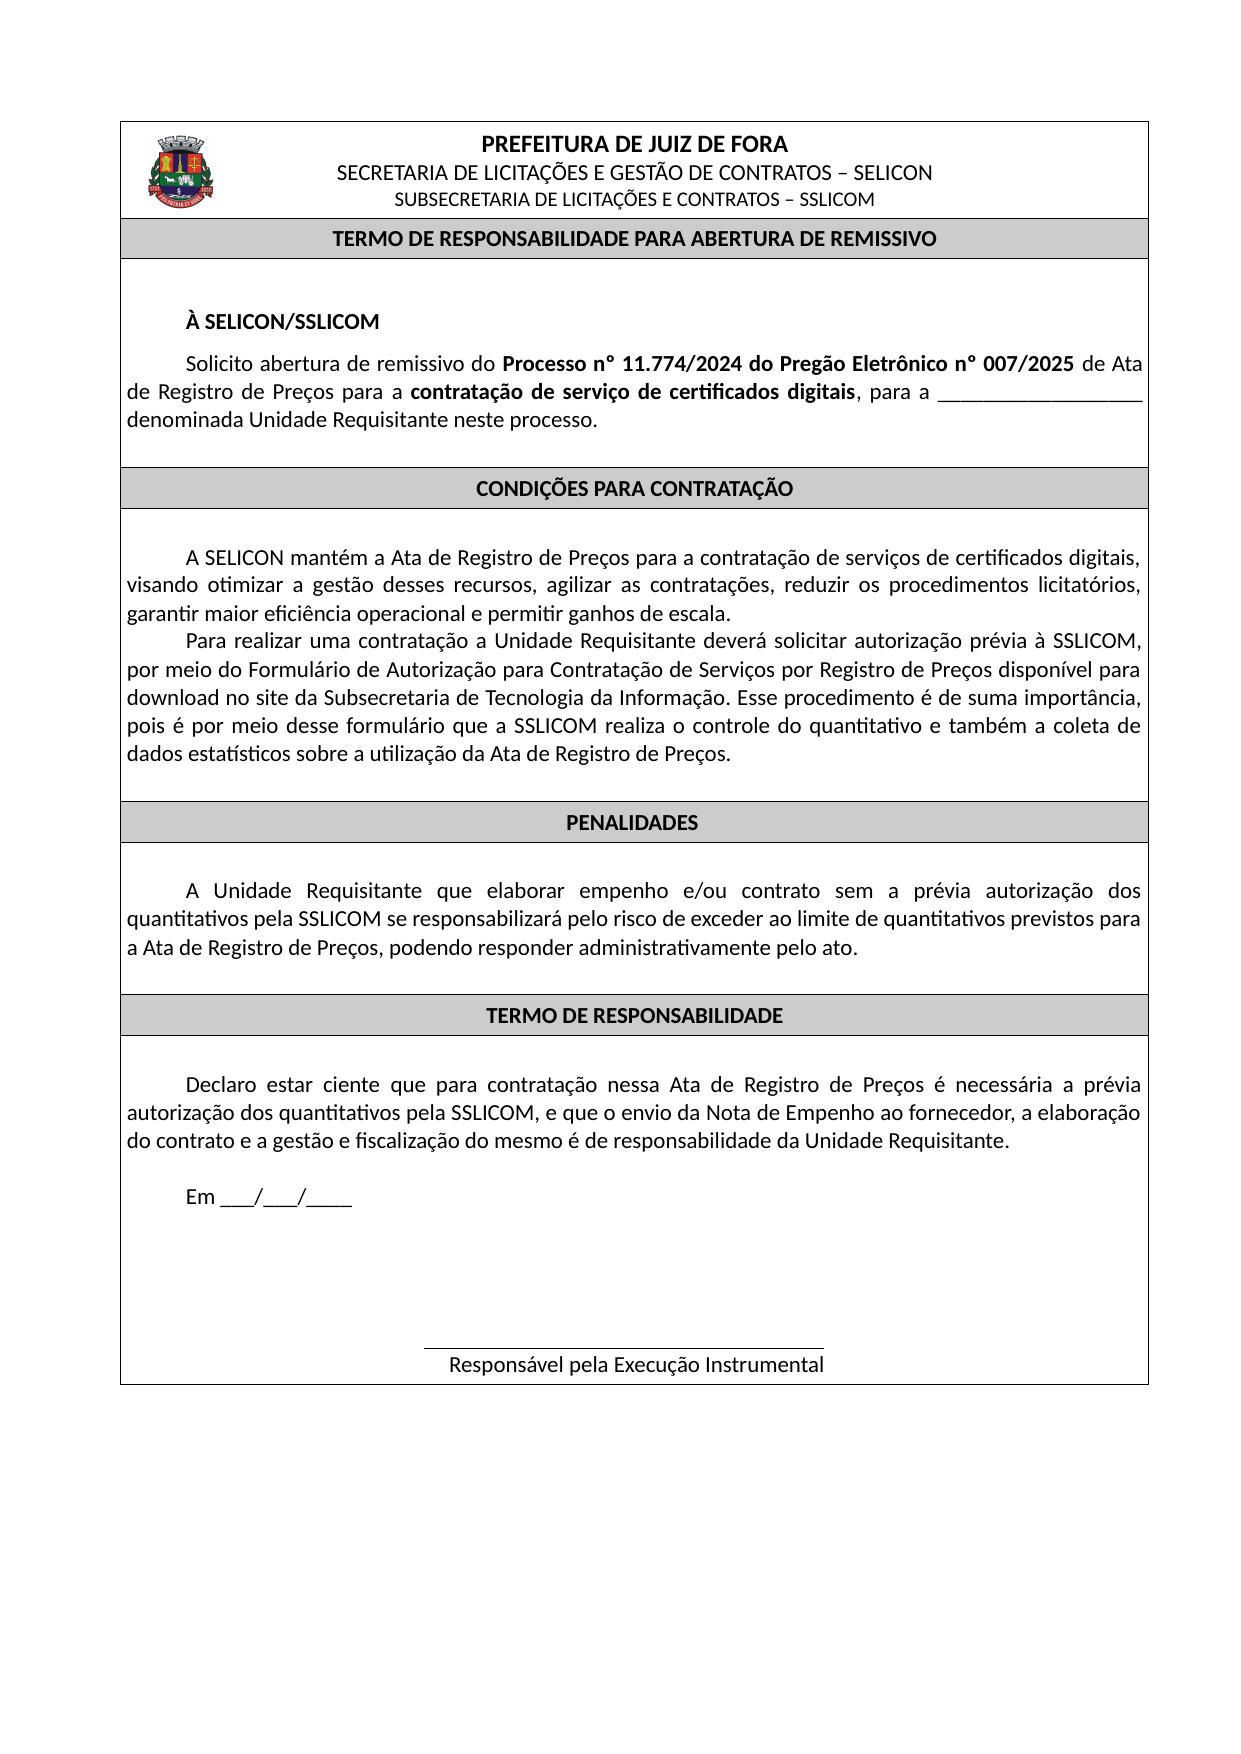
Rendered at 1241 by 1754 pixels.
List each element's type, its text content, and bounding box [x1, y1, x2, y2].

table_cell TERMO DE RESPONSABILIDADE PARA ABERTURA DE REMISSIVO [121, 219, 1148, 258]
table_cell PENALIDADES [121, 802, 1148, 842]
table_cell CONDIÇÕES PARA CONTRATAÇÃO [121, 468, 1148, 508]
table_cell A Unidade Requisitante que elaborar empenho e/ou contrato sem a prévia autorização dos quantitativos pela SSLICOM se responsabilizará pelo risco de exceder ao limite de quantitativos previstos para a Ata de Registro de Preços, podendo responder administrativamente pelo ato. [121, 843, 1148, 994]
table_cell A SELICON mantém a Ata de Registro de Preços para a contratação de serviços de certificados digitais, visando otimizar a gestão desses recursos, agilizar as contratações, reduzir os procedimentos licitatórios, garantir maior eficiência operacional e permitir ganhos de escala. Para realizar uma contratação a Unidade Requisitante deverá solicitar autorização prévia à SSLICOM, por meio do Formulário de Autorização para Contratação de Serviços por Registro de Preços disponível para download no site da Subsecretaria de Tecnologia da Informação. Esse procedimento é de suma importância, pois é por meio desse formulário que a SSLICOM realiza o controle do quantitativo e também a coleta de dados estatísticos sobre a utilização da Ata de Registro de Preços. [121, 509, 1148, 801]
table_cell Declaro estar ciente que para contratação nessa Ata de Registro de Preços é necessária a prévia autorização dos quantitativos pela SSLICOM, e que o envio da Nota de Empenho ao fornecedor, a elaboração do contrato e a gestão e fiscalização do mesmo é de responsabilidade da Unidade Requisitante. Em ___/___/____ Responsável pela Execução Instrumental [121, 1036, 1148, 1384]
picture [146, 134, 216, 211]
table_cell TERMO DE RESPONSABILIDADE [121, 995, 1148, 1035]
table_cell À SELICON/SSLICOM Solicito abertura de remissivo do Processo nº 11.774/2024 do Pregão Eletrônico nº 007/2025 de Ata de Registro de Preços para a contratação de serviço de certificados digitais, para a __________________ denominada Unidade Requisitante neste processo. [121, 259, 1148, 467]
table_header PREFEITURA DE JUIZ DE FORA SECRETARIA DE LICITAÇÕES E GESTÃO DE CONTRATOS – SELICON SUBSECRETARIA DE LICITAÇÕES E CONTRATOS – SSLICOM [121, 122, 1148, 217]
